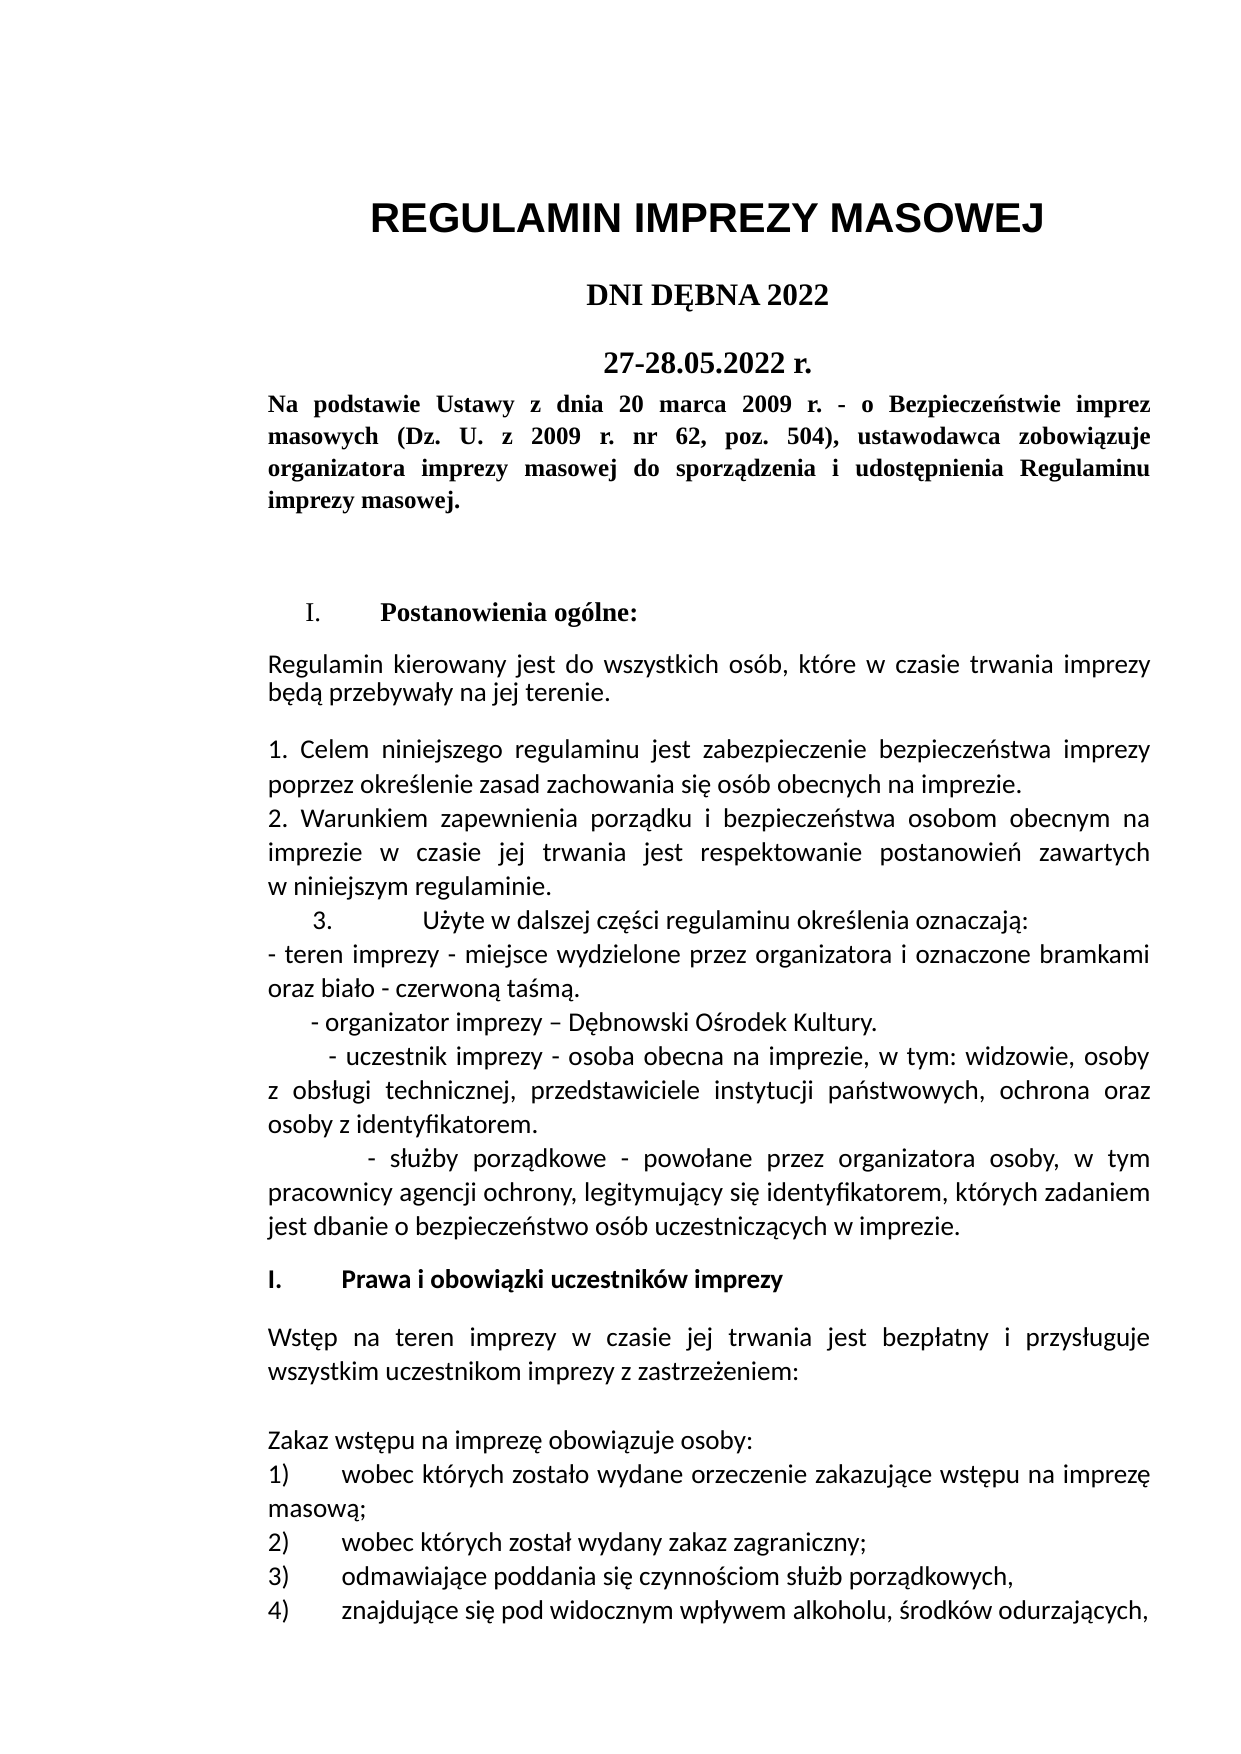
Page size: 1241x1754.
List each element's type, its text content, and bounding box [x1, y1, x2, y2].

list Prawa i obowiązki uczestników imprezy [268, 1267, 1152, 1294]
text Wstęp na teren imprezy w czasie jej trwania jest bezpłatny i przysługuje wszystkim uczestnikom imprezy z zastrzeżeniem: [268, 1318, 1152, 1387]
text Regulamin kierowany jest do wszystkich osób, które w czasie trwania imprezy będą przebywały na jej terenie. [268, 652, 1152, 706]
text Na podstawie Ustawy z dnia 20 marca 2009 r. - o Bezpieczeństwie imprez masowych (Dz. U. z 2009 r. nr 62, poz. 504), ustawodawca zobowiązuje organizatora imprezy masowej do sporządzenia i udostępnienia Regulaminu imprezy masowej. [268, 387, 1152, 514]
list znajdujące się pod widocznym wpływem alkoholu, środków odurzających, [268, 1592, 1152, 1626]
text - organizator imprezy – Dębnowski Ośrodek Kultury. [268, 1004, 1152, 1038]
text - teren imprezy - miejsce wydzielone przez organizatora i oznaczone bramkami oraz biało - czerwoną taśmą. [268, 936, 1152, 1004]
list wobec których został wydany zakaz zagraniczny; [268, 1524, 1152, 1558]
text REGULAMIN IMPREZY MASOWEJ [268, 199, 1147, 241]
list Postanowienia ogólne: [305, 600, 1152, 627]
text 2. Warunkiem zapewnienia porządku i bezpieczeństwa osobom obecnym na imprezie w czasie jej trwania jest respektowanie postanowień zawartych w niniejszym regulaminie. [268, 800, 1152, 902]
list Użyte w dalszej części regulaminu określenia oznaczają: [312, 902, 1152, 936]
text - służby porządkowe - powołane przez organizatora osoby, w tym pracownicy agencji ochrony, legitymujący się identyfikatorem, których zadaniem jest dbanie o bezpieczeństwo osób uczestniczących w imprezie. [268, 1141, 1152, 1243]
list odmawiające poddania się czynnościom służb porządkowych, [268, 1558, 1152, 1592]
text DNI DĘBNA 2022 27-28.05.2022 r. [268, 252, 1147, 387]
text Zakaz wstępu na imprezę obowiązuje osoby: [268, 1422, 1152, 1456]
text - uczestnik imprezy - osoba obecna na imprezie, w tym: widzowie, osoby z obsługi technicznej, przedstawiciele instytucji państwowych, ochrona oraz osoby z identyfikatorem. [268, 1038, 1152, 1141]
list wobec których zostało wydane orzeczenie zakazujące wstępu na imprezę masową; [268, 1456, 1152, 1524]
text 1. Celem niniejszego regulaminu jest zabezpieczenie bezpieczeństwa imprezy poprzez określenie zasad zachowania się osób obecnych na imprezie. [268, 732, 1152, 800]
